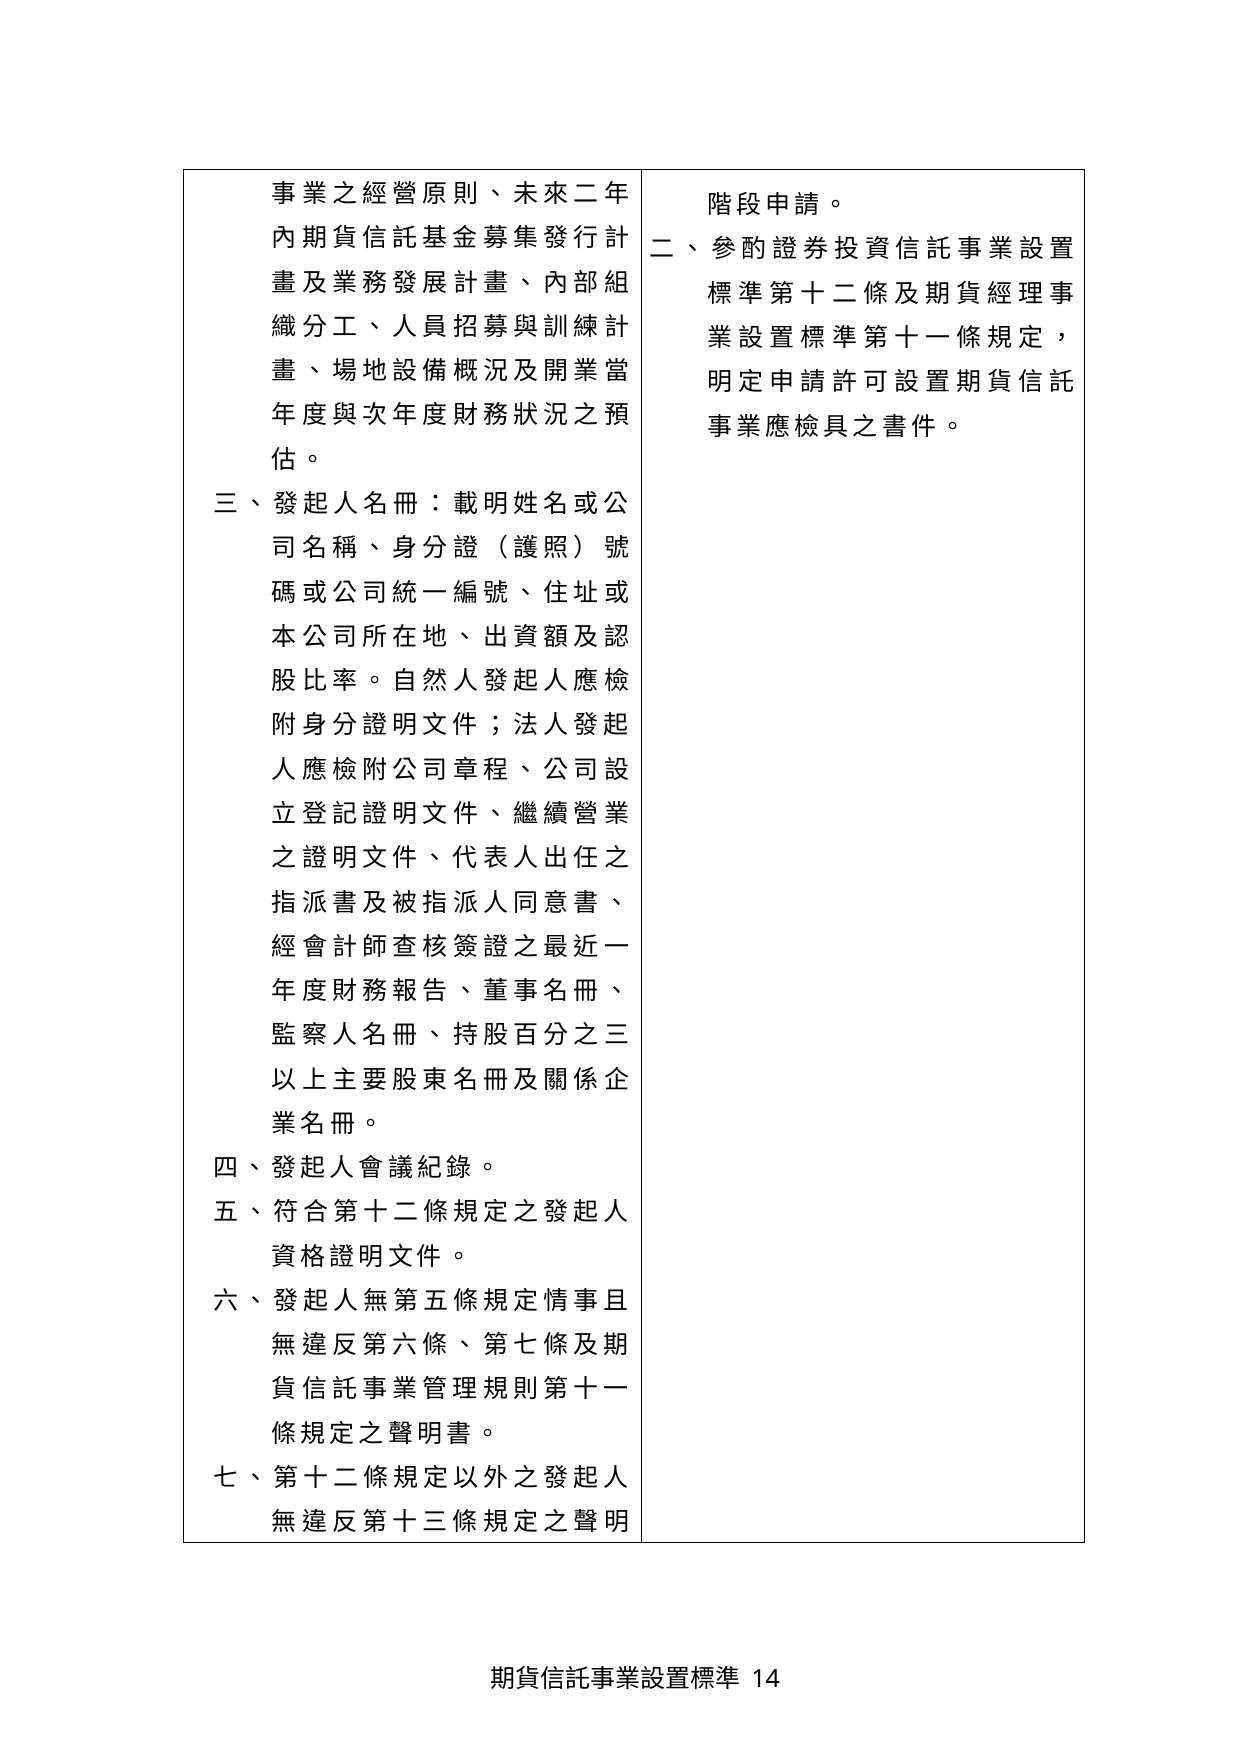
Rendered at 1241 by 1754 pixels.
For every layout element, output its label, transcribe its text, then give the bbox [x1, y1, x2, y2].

table_cell 事業之經營原則、未來二年內期貨信託基金募集發行計畫及業務發展計畫、內部組織分工、人員招募與訓練計畫、場地設備概況及開業當年度與次年度財務狀況之預估。 三、發起人名冊：載明姓名或公司名稱、身分證（護照）號碼或公司統一編號、住址或本公司所在地、出資額及認股比率。自然人發起人應檢附身分證明文件；法人發起人應檢附公司章程、公司設立登記證明文件、繼續營業之證明文件、代表人出任之指派書及被指派人同意書、經會計師查核簽證之最近一年度財務報告、董事名冊、監察人名冊、持股百分之三以上主要股東名冊及關係企業名冊。 四、發起人會議紀錄。 五、符合第十二條規定之發起人資格證明文件。 六、發起人無第五條規定情事且無違反第六條、第七條及期貨信託事業管理規則第十一條規定之聲明書。 七、第十二條規定以外之發起人無違反第十三條規定之聲明 [184, 170, 641, 1542]
table_cell 階段申請。 二、參酌證券投資信託事業設置標準第十二條及期貨經理事業設置標準第十一條規定，明定申請許可設置期貨信託事業應檢具之書件。 [642, 170, 1084, 1542]
